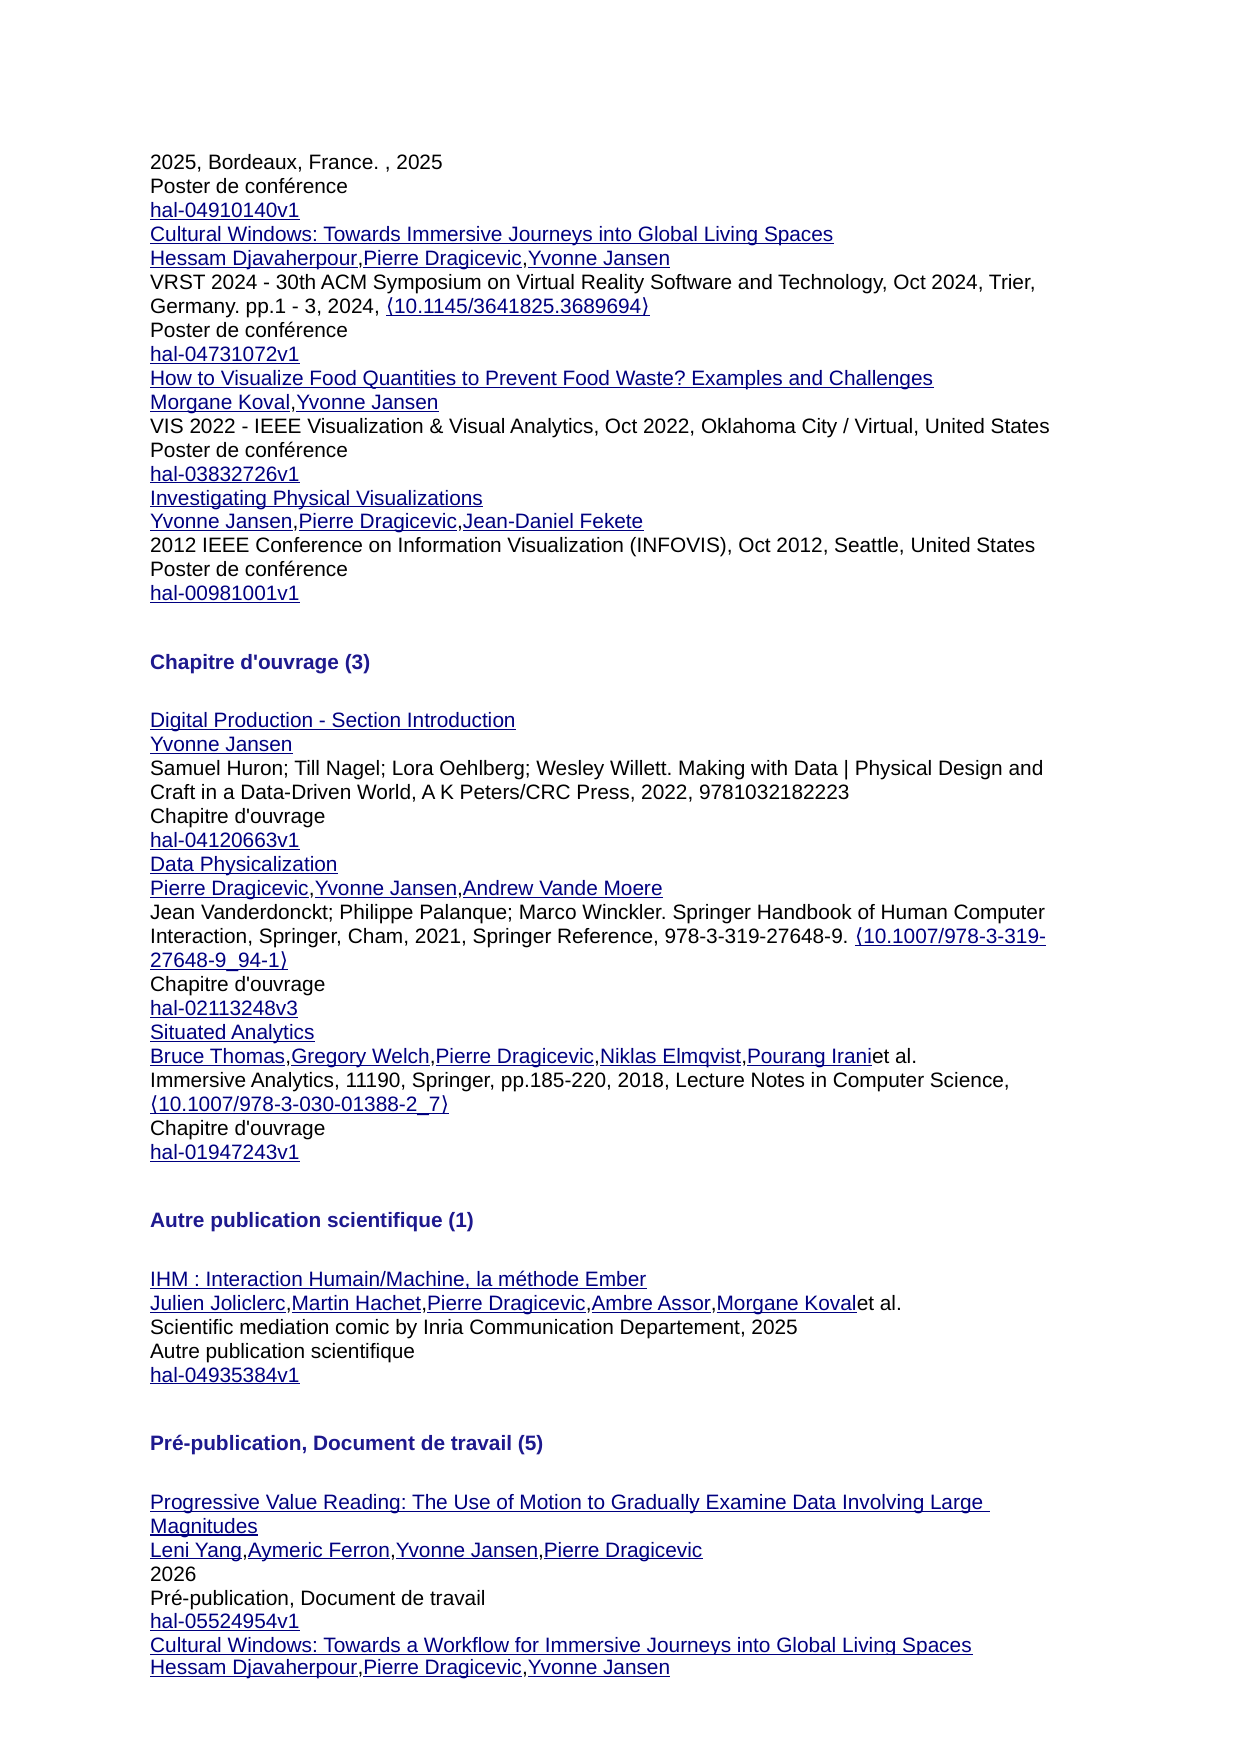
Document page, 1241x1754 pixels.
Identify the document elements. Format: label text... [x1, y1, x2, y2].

table_header Digital Production - Section Introduction Yvonne Jansen Samuel Huron; Till Nagel; Lora Oehlberg; Wesley Willett. Making with Data | Physical Design and Craft in a Data-Driven World, A K Peters/CRC Press, 2022, 9781032182223 Chapitre d'ouvrage hal-04120663v1 [150, 708, 1090, 852]
table_cell Investigating Physical Visualizations Yvonne Jansen,Pierre Dragicevic,Jean-Daniel Fekete 2012 IEEE Conference on Information Visualization (INFOVIS), Oct 2012, Seattle, United States Poster de conférence hal-00981001v1 [150, 485, 1090, 605]
subtitle Autre publication scientifique (1) [150, 1208, 1090, 1232]
table_cell Cultural Windows: Towards a Workflow for Immersive Journeys into Global Living Spaces Hessam Djavaherpour,Pierre Dragicevic,Yvonne Jansen [150, 1633, 1090, 1679]
table_cell Data Physicalization Pierre Dragicevic,Yvonne Jansen,Andrew Vande Moere Jean Vanderdonckt; Philippe Palanque; Marco Winckler. Springer Handbook of Human Computer Interaction, Springer, Cham, 2021, Springer Reference, 978-3-319-27648-9. ⟨10.1007/978-3-319-27648-9_94-1⟩ Chapitre d'ouvrage hal-02113248v3 [150, 852, 1090, 1020]
table_cell Situated Analytics Bruce Thomas,Gregory Welch,Pierre Dragicevic,Niklas Elmqvist,Pourang Iraniet al. Immersive Analytics, 11190, Springer, pp.185-220, 2018, Lecture Notes in Computer Science, ⟨10.1007/978-3-030-01388-2_7⟩ Chapitre d'ouvrage hal-01947243v1 [150, 1020, 1090, 1163]
table_cell How to Visualize Food Quantities to Prevent Food Waste? Examples and Challenges Morgane Koval,Yvonne Jansen VIS 2022 - IEEE Visualization & Visual Analytics, Oct 2022, Oklahoma City / Virtual, United States Poster de conférence hal-03832726v1 [150, 366, 1090, 485]
table_header Progressive Value Reading: The Use of Motion to Gradually Examine Data Involving Large Magnitudes Leni Yang,Aymeric Ferron,Yvonne Jansen,Pierre Dragicevic 2026 Pré-publication, Document de travail hal-05524954v1 [150, 1490, 1090, 1633]
table_cell 2025, Bordeaux, France. , 2025 Poster de conférence hal-04910140v1 [150, 150, 1090, 222]
table_cell Cultural Windows: Towards Immersive Journeys into Global Living Spaces Hessam Djavaherpour,Pierre Dragicevic,Yvonne Jansen VRST 2024 - 30th ACM Symposium on Virtual Reality Software and Technology, Oct 2024, Trier, Germany. pp.1 - 3, 2024, ⟨10.1145/3641825.3689694⟩ Poster de conférence hal-04731072v1 [150, 222, 1090, 366]
subtitle Chapitre d'ouvrage (3) [150, 650, 1090, 674]
table_header IHM : Interaction Humain/Machine, la méthode Ember Julien Joliclerc,Martin Hachet,Pierre Dragicevic,Ambre Assor,Morgane Kovalet al. Scientific mediation comic by Inria Communication Departement, 2025 Autre publication scientifique hal-04935384v1 [150, 1267, 1090, 1386]
subtitle Pré-publication, Document de travail (5) [150, 1431, 1090, 1455]
